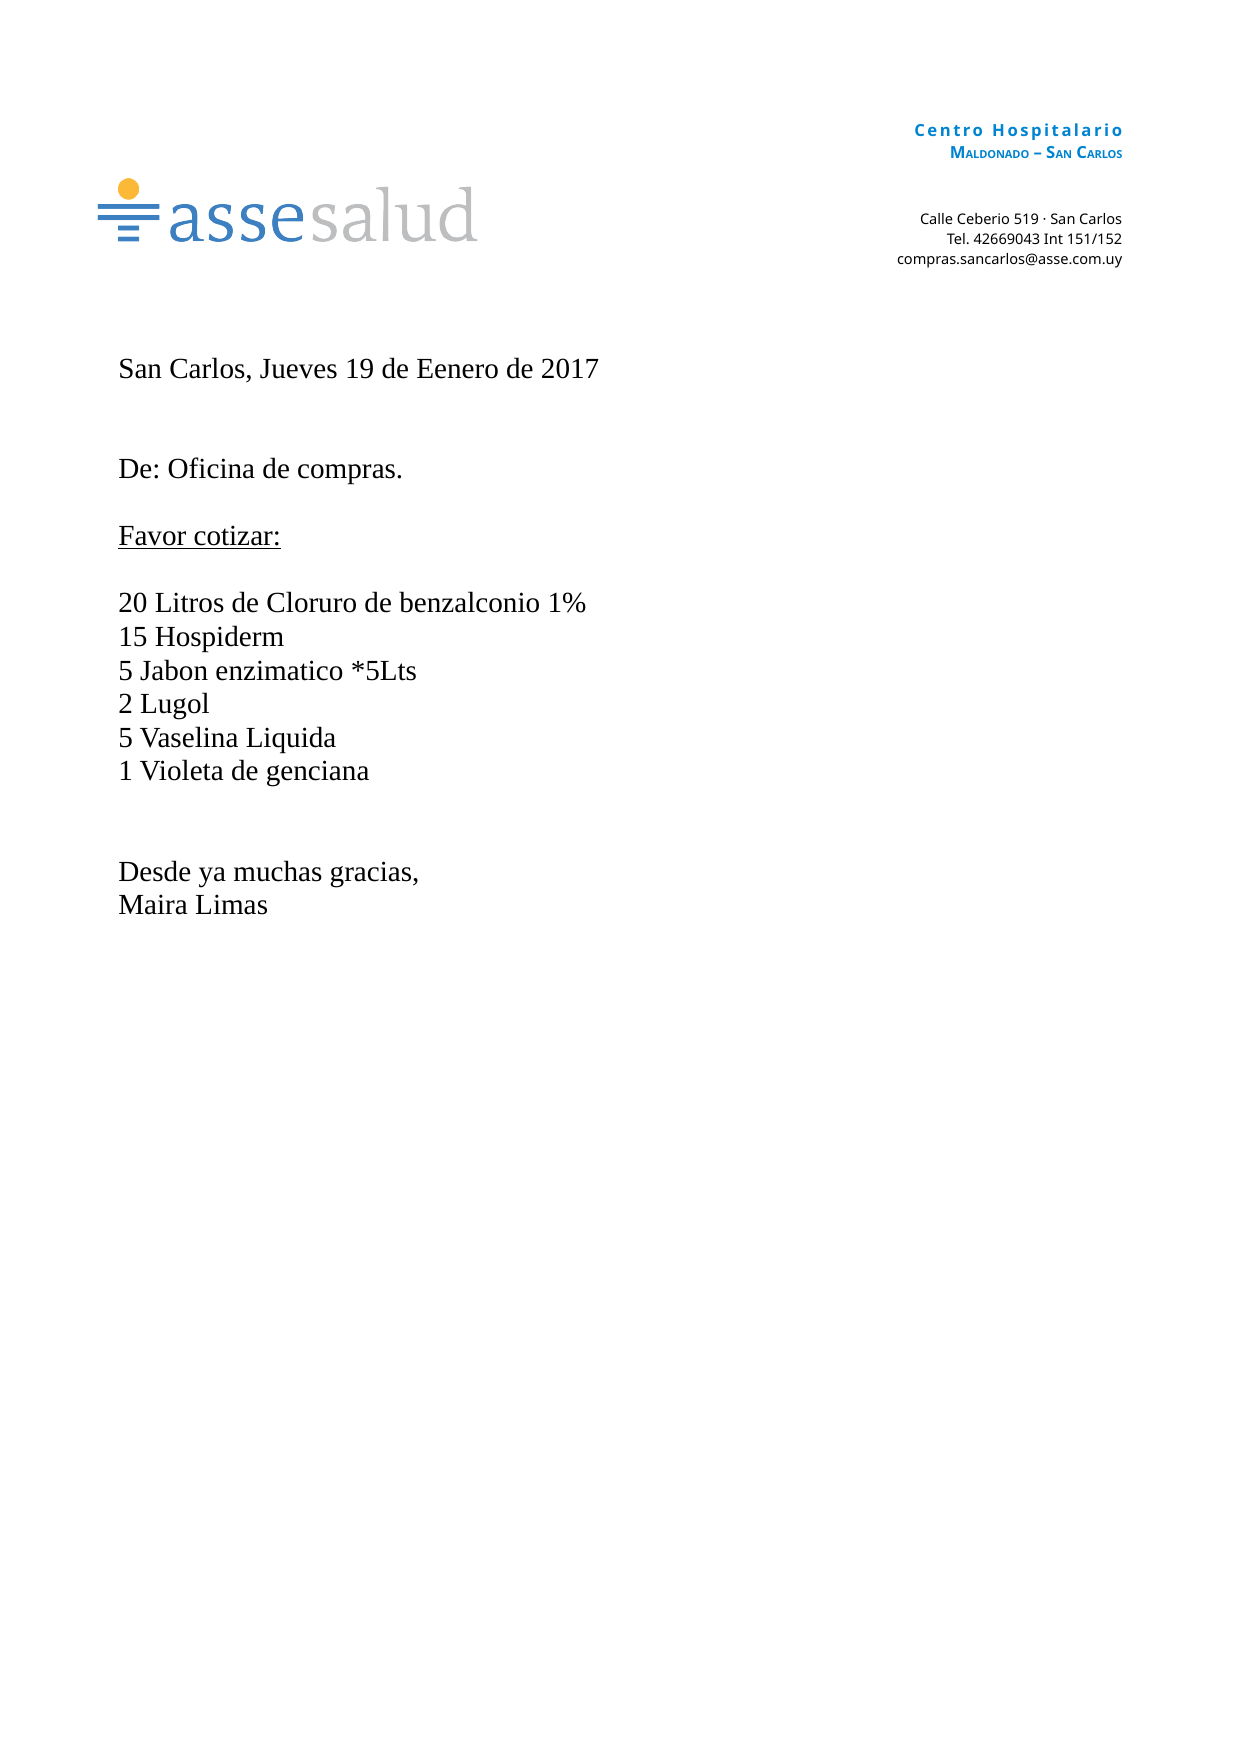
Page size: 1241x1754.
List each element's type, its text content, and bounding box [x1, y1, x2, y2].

text De: Oficina de compras. [118, 451, 1122, 485]
text 20 Litros de Cloruro de benzalconio 1% [118, 586, 1122, 619]
text 5 Vaselina Liquida [118, 720, 1122, 753]
text San Carlos, Jueves 19 de Eenero de 2017 [118, 351, 1122, 384]
text Maira Limas [118, 887, 1122, 921]
text 15 Hospiderm [118, 619, 1122, 653]
text 1 Violeta de genciana [118, 753, 1122, 787]
text 2 Lugol [118, 686, 1122, 720]
text Favor cotizar: [118, 518, 1122, 552]
text Desde ya muchas gracias, [118, 854, 1122, 887]
text 5 Jabon enzimatico *5Lts [118, 653, 1122, 686]
picture [97, 178, 478, 242]
